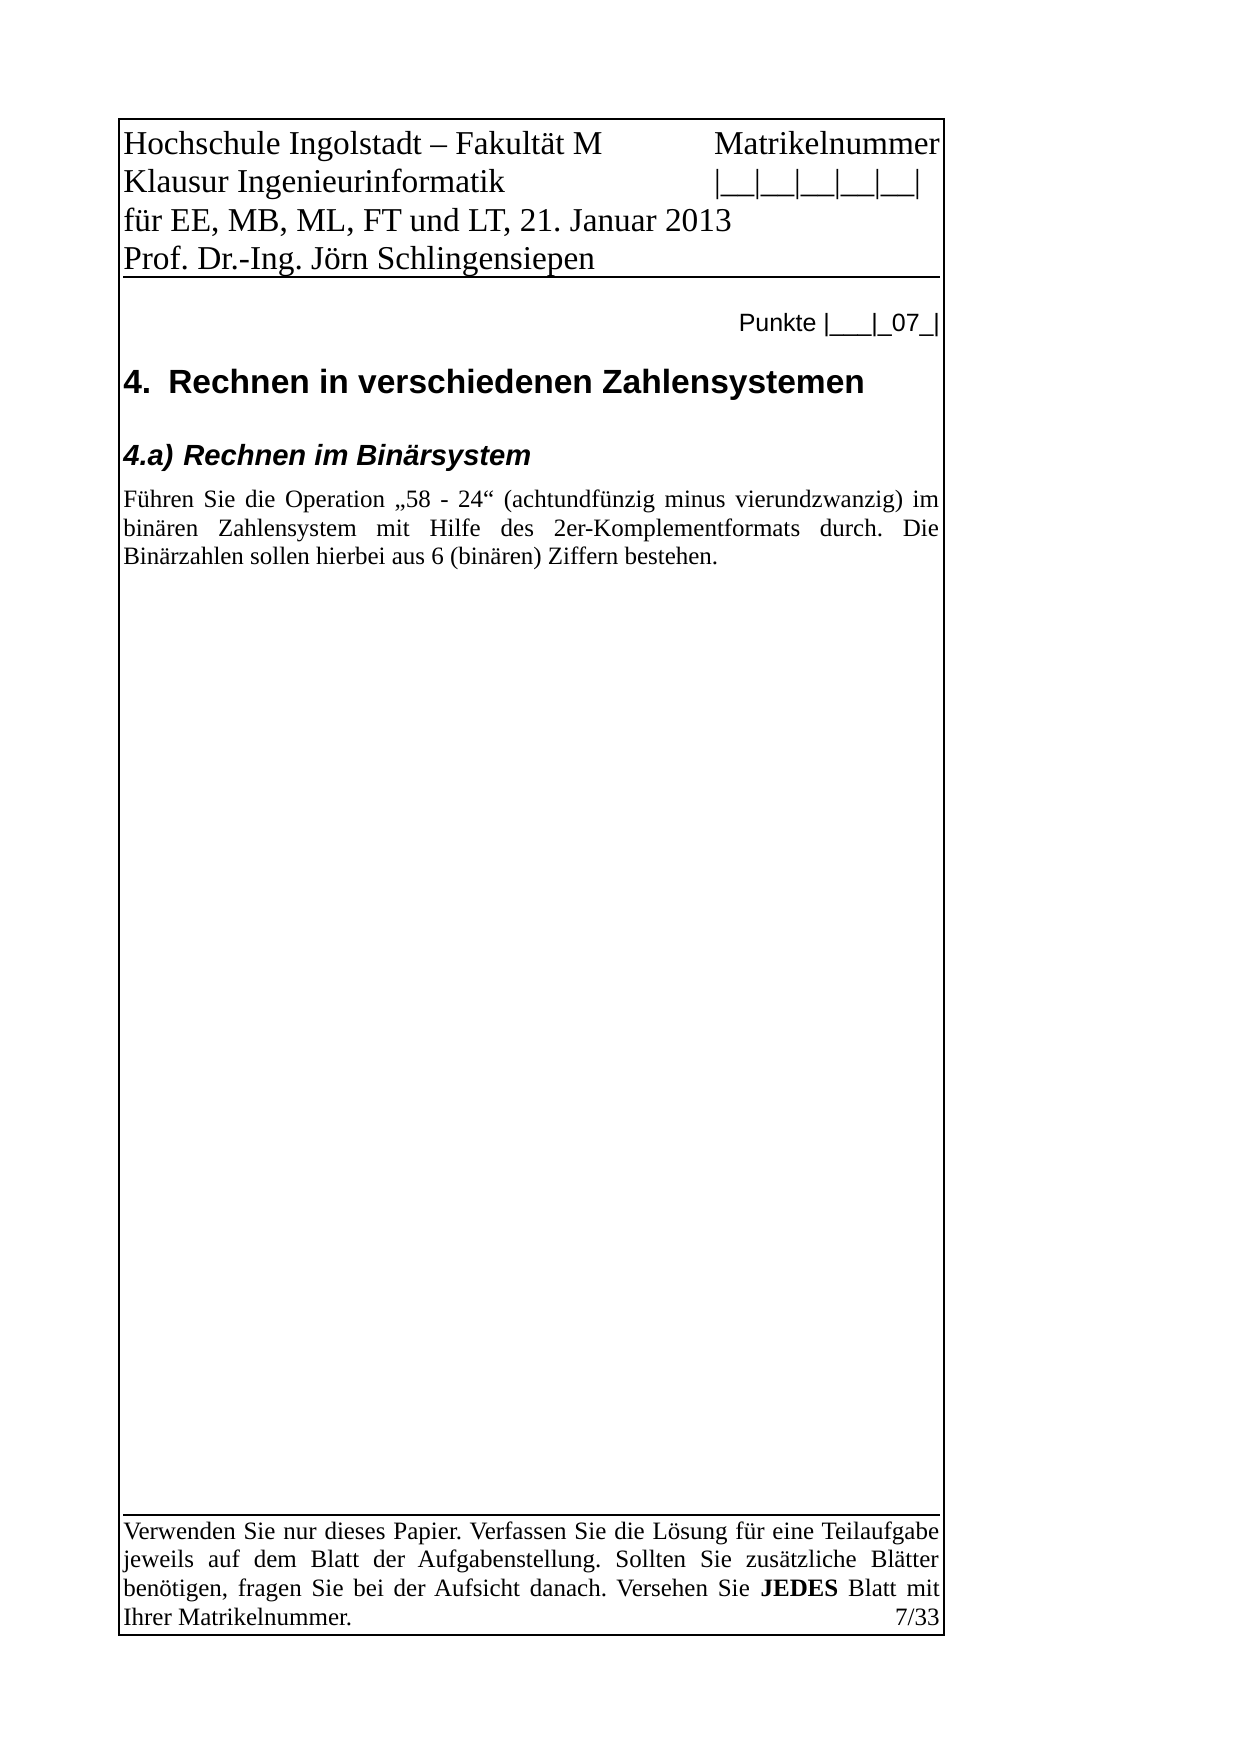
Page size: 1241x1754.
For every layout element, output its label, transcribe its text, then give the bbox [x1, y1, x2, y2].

subtitle Rechnen in verschiedenen Zahlensystemen [123, 362, 940, 400]
text Führen Sie die Operation „58 - 24“ (achtundfünzig minus vierundzwanzig) im binären Zahlensystem mit Hilfe des 2er-Komplementformats durch. Die Binärzahlen sollen hierbei aus 6 (binären) Ziffern bestehen. [123, 484, 940, 570]
subtitle Rechnen im Binärsystem [123, 438, 940, 471]
text Punkte |___|_07_| [123, 308, 940, 337]
